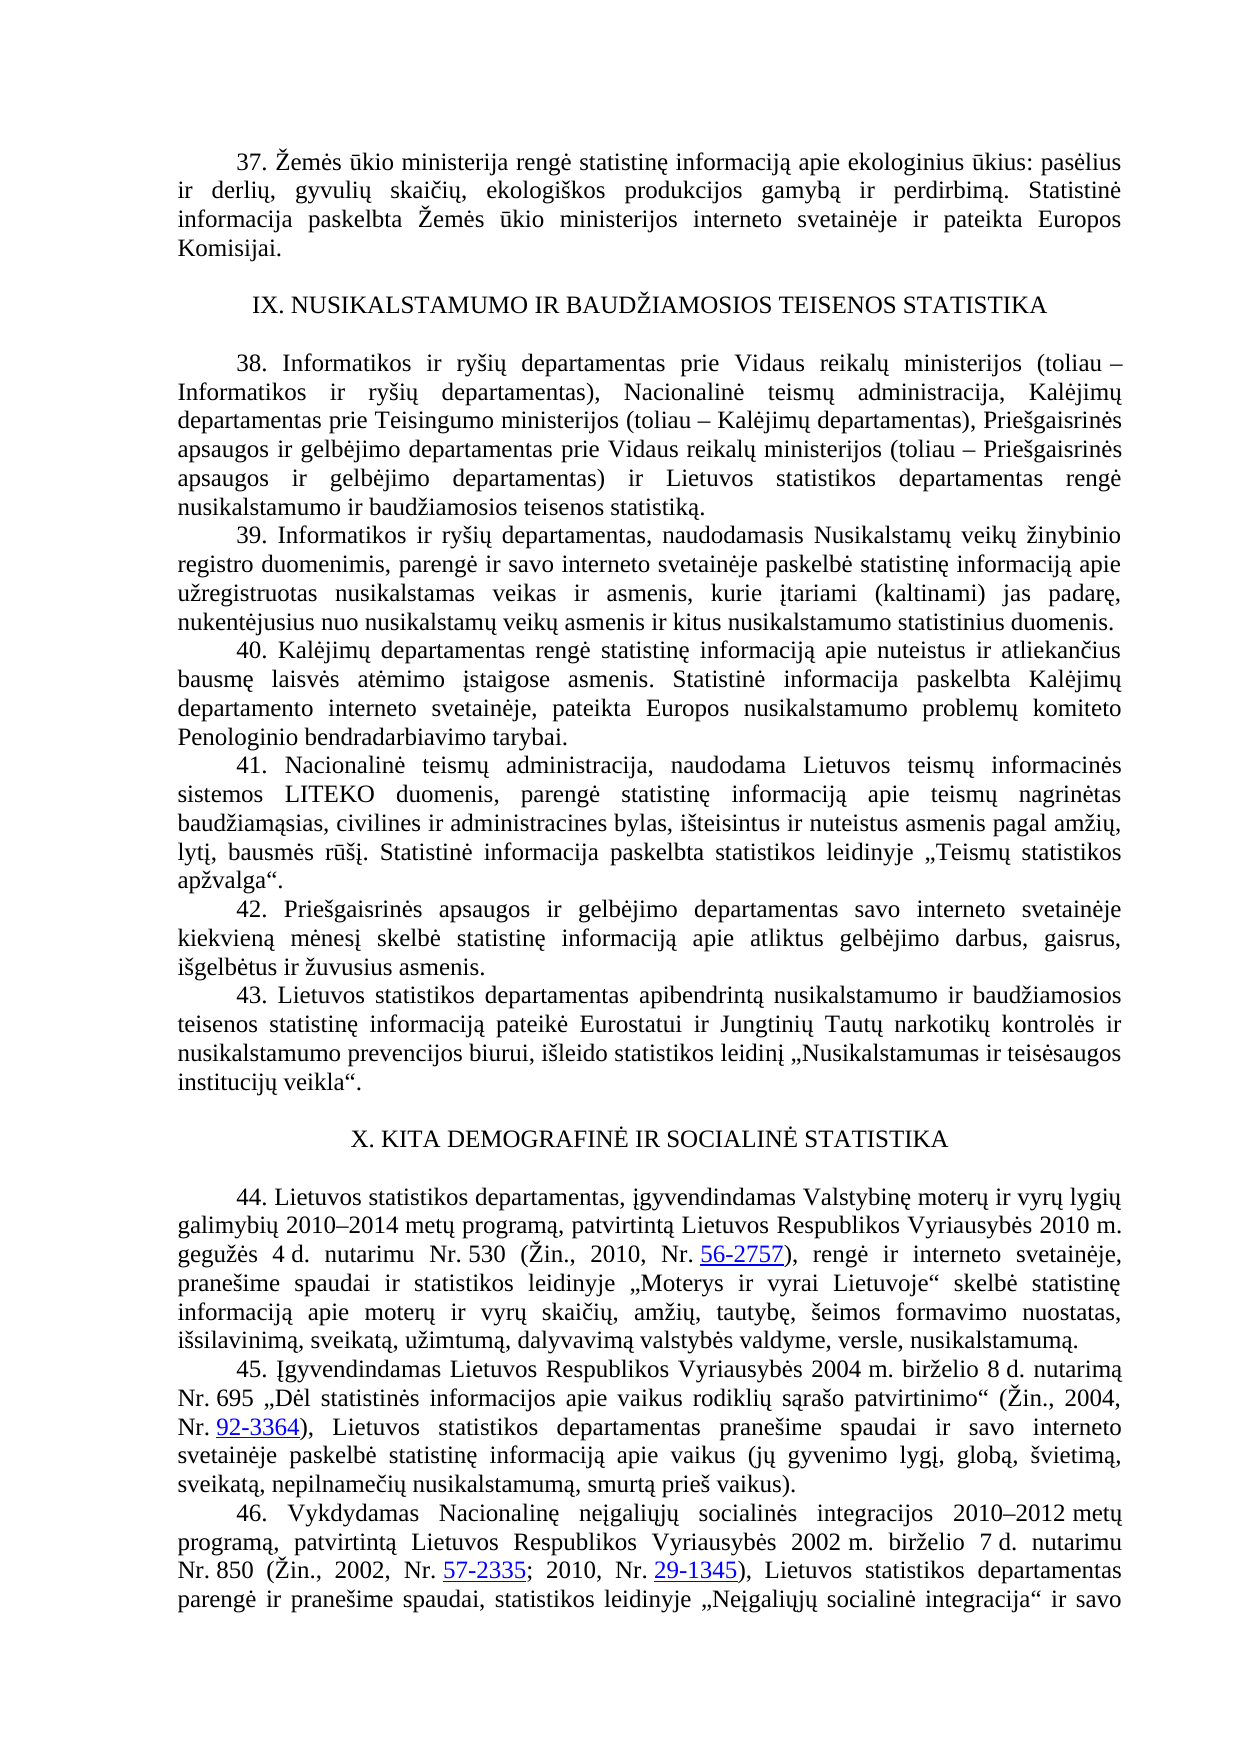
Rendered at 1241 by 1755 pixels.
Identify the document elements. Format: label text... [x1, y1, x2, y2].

text IX. NUSIKALSTAMUMO IR BAUDŽIAMOSIOS TEISENOS STATISTIKA [177, 291, 1122, 319]
text 41. Nacionalinė teismų administracija, naudodama Lietuvos teismų informacinės sistemos LITEKO duomenis, parengė statistinę informaciją apie teismų nagrinėtas baudžiamąsias, civilines ir administracines bylas, išteisintus ir nuteistus asmenis pagal amžių, lytį, bausmės rūšį. Statistinė informacija paskelbta statistikos leidinyje „Teismų statistikos apžvalga“. [177, 751, 1122, 894]
text 37. Žemės ūkio ministerija rengė statistinę informaciją apie ekologinius ūkius: pasėlius ir derlių, gyvulių skaičių, ekologiškos produkcijos gamybą ir perdirbimą. Statistinė informacija paskelbta Žemės ūkio ministerijos interneto svetainėje ir pateikta Europos Komisijai. [177, 147, 1122, 262]
text 46. Vykdydamas Nacionalinę neįgaliųjų socialinės integracijos 2010–2012 metų programą, patvirtintą Lietuvos Respublikos Vyriausybės 2002 m. birželio 7 d. nutarimu Nr. 850 (Žin., 2002, Nr. 57-2335; 2010, Nr. 29-1345), Lietuvos statistikos departamentas parengė ir pranešime spaudai, statistikos leidinyje „Neįgaliųjų socialinė integracija“ ir savo [177, 1498, 1122, 1613]
text 42. Priešgaisrinės apsaugos ir gelbėjimo departamentas savo interneto svetainėje kiekvieną mėnesį skelbė statistinę informaciją apie atliktus gelbėjimo darbus, gaisrus, išgelbėtus ir žuvusius asmenis. [177, 894, 1122, 981]
text 40. Kalėjimų departamentas rengė statistinę informaciją apie nuteistus ir atliekančius bausmę laisvės atėmimo įstaigose asmenis. Statistinė informacija paskelbta Kalėjimų departamento interneto svetainėje, pateikta Europos nusikalstamumo problemų komiteto Penologinio bendradarbiavimo tarybai. [177, 636, 1122, 751]
text 38. Informatikos ir ryšių departamentas prie Vidaus reikalų ministerijos (toliau – Informatikos ir ryšių departamentas), Nacionalinė teismų administracija, Kalėjimų departamentas prie Teisingumo ministerijos (toliau – Kalėjimų departamentas), Priešgaisrinės apsaugos ir gelbėjimo departamentas prie Vidaus reikalų ministerijos (toliau – Priešgaisrinės apsaugos ir gelbėjimo departamentas) ir Lietuvos statistikos departamentas rengė nusikalstamumo ir baudžiamosios teisenos statistiką. [177, 348, 1122, 521]
text X. KITA DEMOGRAFINĖ IR SOCIALINĖ STATISTIKA [177, 1124, 1122, 1153]
text 45. Įgyvendindamas Lietuvos Respublikos Vyriausybės 2004 m. birželio 8 d. nutarimą Nr. 695 „Dėl statistinės informacijos apie vaikus rodiklių sąrašo patvirtinimo“ (Žin., 2004, Nr. 92-3364), Lietuvos statistikos departamentas pranešime spaudai ir savo interneto svetainėje paskelbė statistinę informaciją apie vaikus (jų gyvenimo lygį, globą, švietimą, sveikatą, nepilnamečių nusikalstamumą, smurtą prieš vaikus). [177, 1354, 1122, 1498]
text 43. Lietuvos statistikos departamentas apibendrintą nusikalstamumo ir baudžiamosios teisenos statistinę informaciją pateikė Eurostatui ir Jungtinių Tautų narkotikų kontrolės ir nusikalstamumo prevencijos biurui, išleido statistikos leidinį „Nusikalstamumas ir teisėsaugos institucijų veikla“. [177, 981, 1122, 1096]
text 44. Lietuvos statistikos departamentas, įgyvendindamas Valstybinę moterų ir vyrų lygių galimybių 2010–2014 metų programą, patvirtintą Lietuvos Respublikos Vyriausybės 2010 m. gegužės 4 d. nutarimu Nr. 530 (Žin., 2010, Nr. 56-2757), rengė ir interneto svetainėje, pranešime spaudai ir statistikos leidinyje „Moterys ir vyrai Lietuvoje“ skelbė statistinę informaciją apie moterų ir vyrų skaičių, amžių, tautybę, šeimos formavimo nuostatas, išsilavinimą, sveikatą, užimtumą, dalyvavimą valstybės valdyme, versle, nusikalstamumą. [177, 1182, 1122, 1354]
text 39. Informatikos ir ryšių departamentas, naudodamasis Nusikalstamų veikų žinybinio registro duomenimis, parengė ir savo interneto svetainėje paskelbė statistinę informaciją apie užregistruotas nusikalstamas veikas ir asmenis, kurie įtariami (kaltinami) jas padarę, nukentėjusius nuo nusikalstamų veikų asmenis ir kitus nusikalstamumo statistinius duomenis. [177, 521, 1122, 636]
